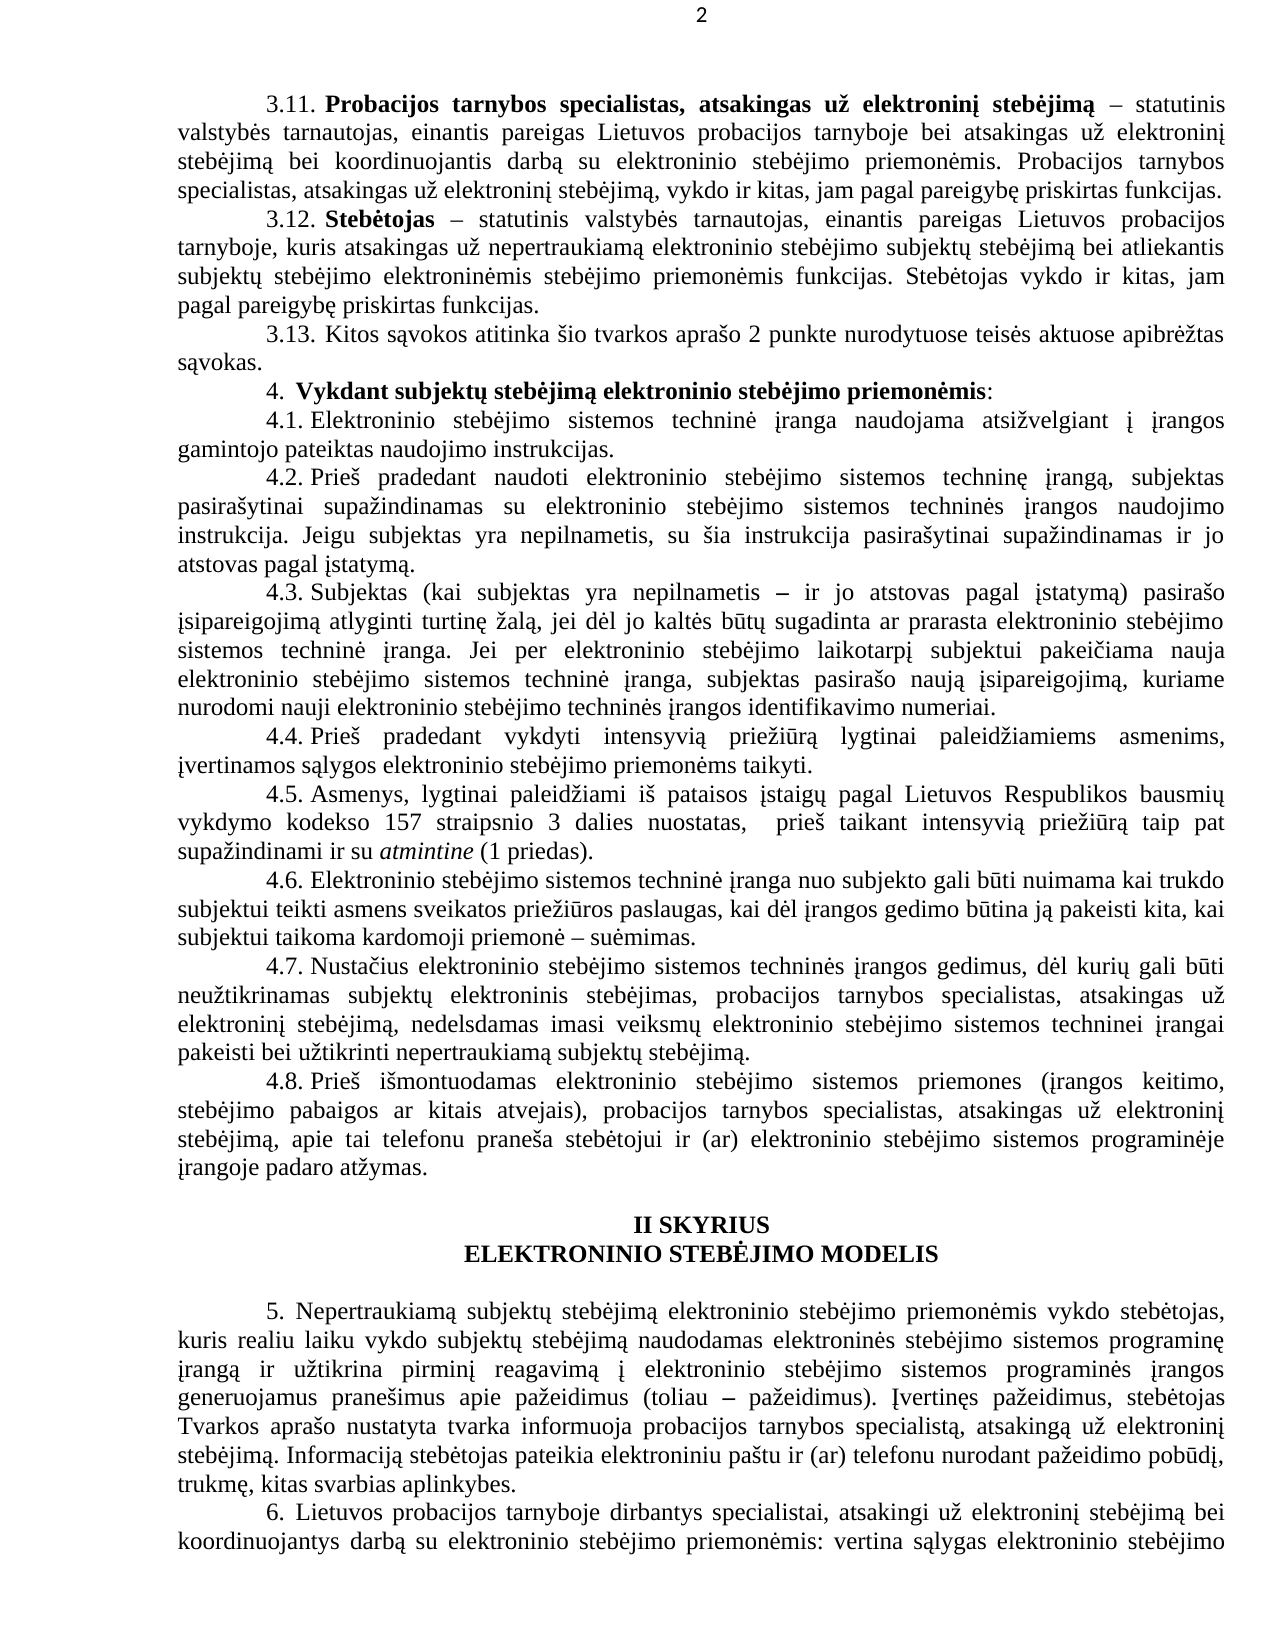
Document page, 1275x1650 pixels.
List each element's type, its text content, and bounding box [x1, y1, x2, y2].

text 4.8. Prieš išmontuodamas elektroninio stebėjimo sistemos priemones (įrangos keitimo, stebėjimo pabaigos ar kitais atvejais), probacijos tarnybos specialistas, atsakingas už elektroninį stebėjimą, apie tai telefonu praneša stebėtojui ir (ar) elektroninio stebėjimo sistemos programinėje įrangoje padaro atžymas. [177, 1066, 1226, 1181]
text 3.13. Kitos sąvokos atitinka šio tvarkos aprašo 2 punkte nurodytuose teisės aktuose apibrėžtas sąvokas. [177, 319, 1226, 376]
text 4.6. Elektroninio stebėjimo sistemos techninė įranga nuo subjekto gali būti nuimama kai trukdo subjektui teikti asmens sveikatos priežiūros paslaugas, kai dėl įrangos gedimo būtina ją pakeisti kita, kai subjektui taikoma kardomoji priemonė – suėmimas. [177, 865, 1226, 951]
text 3.11. Probacijos tarnybos specialistas, atsakingas už elektroninį stebėjimą – statutinis valstybės tarnautojas, einantis pareigas Lietuvos probacijos tarnyboje bei atsakingas už elektroninį stebėjimą bei koordinuojantis darbą su elektroninio stebėjimo priemonėmis. Probacijos tarnybos specialistas, atsakingas už elektroninį stebėjimą, vykdo ir kitas, jam pagal pareigybę priskirtas funkcijas. [177, 89, 1226, 204]
text 4.2. Prieš pradedant naudoti elektroninio stebėjimo sistemos techninę įrangą, subjektas pasirašytinai supažindinamas su elektroninio stebėjimo sistemos techninės įrangos naudojimo instrukcija. Jeigu subjektas yra nepilnametis, su šia instrukcija pasirašytinai supažindinamas ir jo atstovas pagal įstatymą. [177, 462, 1226, 577]
text ELEKTRONINIO STEBĖJIMO MODELIS [177, 1239, 1226, 1267]
text 4.1. Elektroninio stebėjimo sistemos techninė įranga naudojama atsižvelgiant į įrangos gamintojo pateiktas naudojimo instrukcijas. [177, 405, 1226, 462]
text 4.7. Nustačius elektroninio stebėjimo sistemos techninės įrangos gedimus, dėl kurių gali būti neužtikrinamas subjektų elektroninis stebėjimas, probacijos tarnybos specialistas, atsakingas už elektroninį stebėjimą, nedelsdamas imasi veiksmų elektroninio stebėjimo sistemos techninei įrangai pakeisti bei užtikrinti nepertraukiamą subjektų stebėjimą. [177, 951, 1226, 1066]
text 3.12. Stebėtojas – statutinis valstybės tarnautojas, einantis pareigas Lietuvos probacijos tarnyboje, kuris atsakingas už nepertraukiamą elektroninio stebėjimo subjektų stebėjimą bei atliekantis subjektų stebėjimo elektroninėmis stebėjimo priemonėmis funkcijas. Stebėtojas vykdo ir kitas, jam pagal pareigybę priskirtas funkcijas. [177, 204, 1226, 319]
text 5. Nepertraukiamą subjektų stebėjimą elektroninio stebėjimo priemonėmis vykdo stebėtojas, kuris realiu laiku vykdo subjektų stebėjimą naudodamas elektroninės stebėjimo sistemos programinę įrangą ir užtikrina pirminį reagavimą į elektroninio stebėjimo sistemos programinės įrangos generuojamus pranešimus apie pažeidimus (toliau – pažeidimus). Įvertinęs pažeidimus, stebėtojas Tvarkos aprašo nustatyta tvarka informuoja probacijos tarnybos specialistą, atsakingą už elektroninį stebėjimą. Informaciją stebėtojas pateikia elektroniniu paštu ir (ar) telefonu nurodant pažeidimo pobūdį, trukmę, kitas svarbias aplinkybes. [177, 1296, 1226, 1497]
text II SKYRIUS [177, 1210, 1226, 1239]
text 4.4. Prieš pradedant vykdyti intensyvią priežiūrą lygtinai paleidžiamiems asmenims, įvertinamos sąlygos elektroninio stebėjimo priemonėms taikyti. [177, 721, 1226, 779]
text 6. Lietuvos probacijos tarnyboje dirbantys specialistai, atsakingi už elektroninį stebėjimą bei koordinuojantys darbą su elektroninio stebėjimo priemonėmis: vertina sąlygas elektroninio stebėjimo [177, 1497, 1226, 1555]
text 4. Vykdant subjektų stebėjimą elektroninio stebėjimo priemonėmis: [177, 376, 1226, 405]
text 4.5. Asmenys, lygtinai paleidžiami iš pataisos įstaigų pagal Lietuvos Respublikos bausmių vykdymo kodekso 157 straipsnio 3 dalies nuostatas, prieš taikant intensyvią priežiūrą taip pat supažindinami ir su atmintine (1 priedas). [177, 779, 1226, 865]
text 4.3. Subjektas (kai subjektas yra nepilnametis – ir jo atstovas pagal įstatymą) pasirašo įsipareigojimą atlyginti turtinę žalą, jei dėl jo kaltės būtų sugadinta ar prarasta elektroninio stebėjimo sistemos techninė įranga. Jei per elektroninio stebėjimo laikotarpį subjektui pakeičiama nauja elektroninio stebėjimo sistemos techninė įranga, subjektas pasirašo naują įsipareigojimą, kuriame nurodomi nauji elektroninio stebėjimo techninės įrangos identifikavimo numeriai. [177, 577, 1226, 721]
